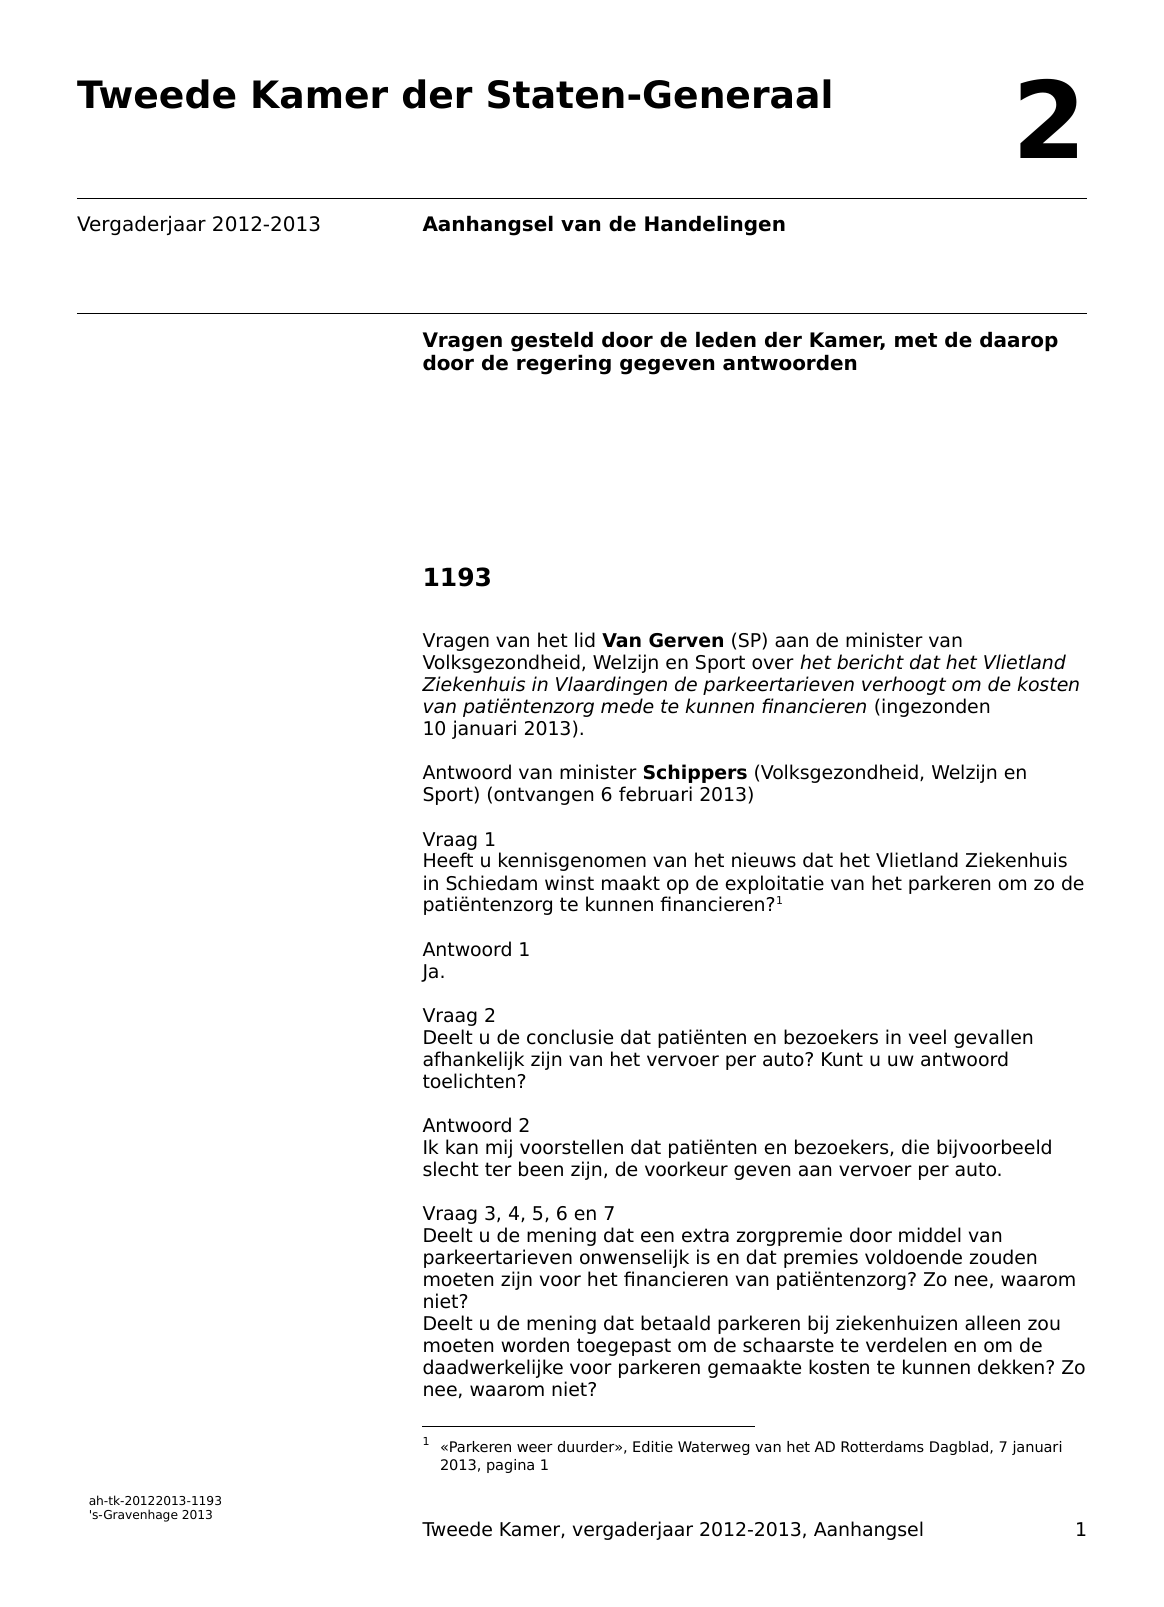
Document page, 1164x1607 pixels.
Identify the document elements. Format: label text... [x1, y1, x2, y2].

table_cell [77, 314, 422, 375]
text Vraag 3, 4, 5, 6 en 7 [422, 1203, 1087, 1225]
table_cell Vragen gesteld door de leden der Kamer, met de daarop door de regering gegeven antwoorden [422, 314, 1087, 375]
text 1193 [422, 563, 1087, 592]
table_header Tweede Kamer der Staten-Generaal [77, 59, 886, 198]
text Deelt u de conclusie dat patiënten en bezoekers in veel gevallen afhankelijk zijn van het vervoer per auto? Kunt u uw antwoord toelichten? [422, 1027, 1087, 1093]
text Antwoord 1 [422, 938, 1087, 961]
text Heeft u kennisgenomen van het nieuws dat het Vlietland Ziekenhuis in Schiedam winst maakt op de exploitatie van het parkeren om zo de patiëntenzorg te kunnen financieren? [422, 850, 1087, 916]
text Vragen van het lid Van Gerven (SP) aan de minister van Volksgezondheid, Welzijn en Sport over het bericht dat het Vlietland Ziekenhuis in Vlaardingen de parkeertarieven verhoogt om de kosten van patiëntenzorg mede te kunnen financieren (ingezonden 10 januari 2013). [422, 630, 1087, 740]
table_header 2 [886, 59, 1087, 198]
table_cell Aanhangsel van de Handelingen [422, 199, 1087, 313]
text Ja. [422, 961, 1087, 982]
text Ik kan mij voorstellen dat patiënten en bezoekers, die bijvoorbeeld slecht ter been zijn, de voorkeur geven aan vervoer per auto. [422, 1137, 1087, 1181]
text 's-Gravenhage 2013 [88, 1508, 323, 1522]
text Deelt u de mening dat betaald parkeren bij ziekenhuizen alleen zou moeten worden toegepast om de schaarste te verdelen en om de daadwerkelijke voor parkeren gemaakte kosten te kunnen dekken? Zo nee, waarom niet? [422, 1313, 1087, 1401]
text Deelt u de mening dat een extra zorgpremie door middel van parkeertarieven onwenselijk is en dat premies voldoende zouden moeten zijn voor het financieren van patiëntenzorg? Zo nee, waarom niet? [422, 1225, 1087, 1313]
table_cell Vergaderjaar 2012-2013 [77, 199, 422, 313]
text Vraag 2 [422, 1005, 1087, 1027]
text «Parkeren weer duurder», Editie Waterweg van het AD Rotterdams Dagblad, 7 januari 2013, pagina 1 [422, 1435, 1087, 1474]
text Antwoord 2 [422, 1115, 1087, 1137]
text Antwoord van minister Schippers (Volksgezondheid, Welzijn en Sport) (ontvangen 6 februari 2013) [422, 762, 1087, 806]
text ah-tk-20122013-1193 [88, 1494, 323, 1508]
text Vraag 1 [422, 828, 1087, 850]
